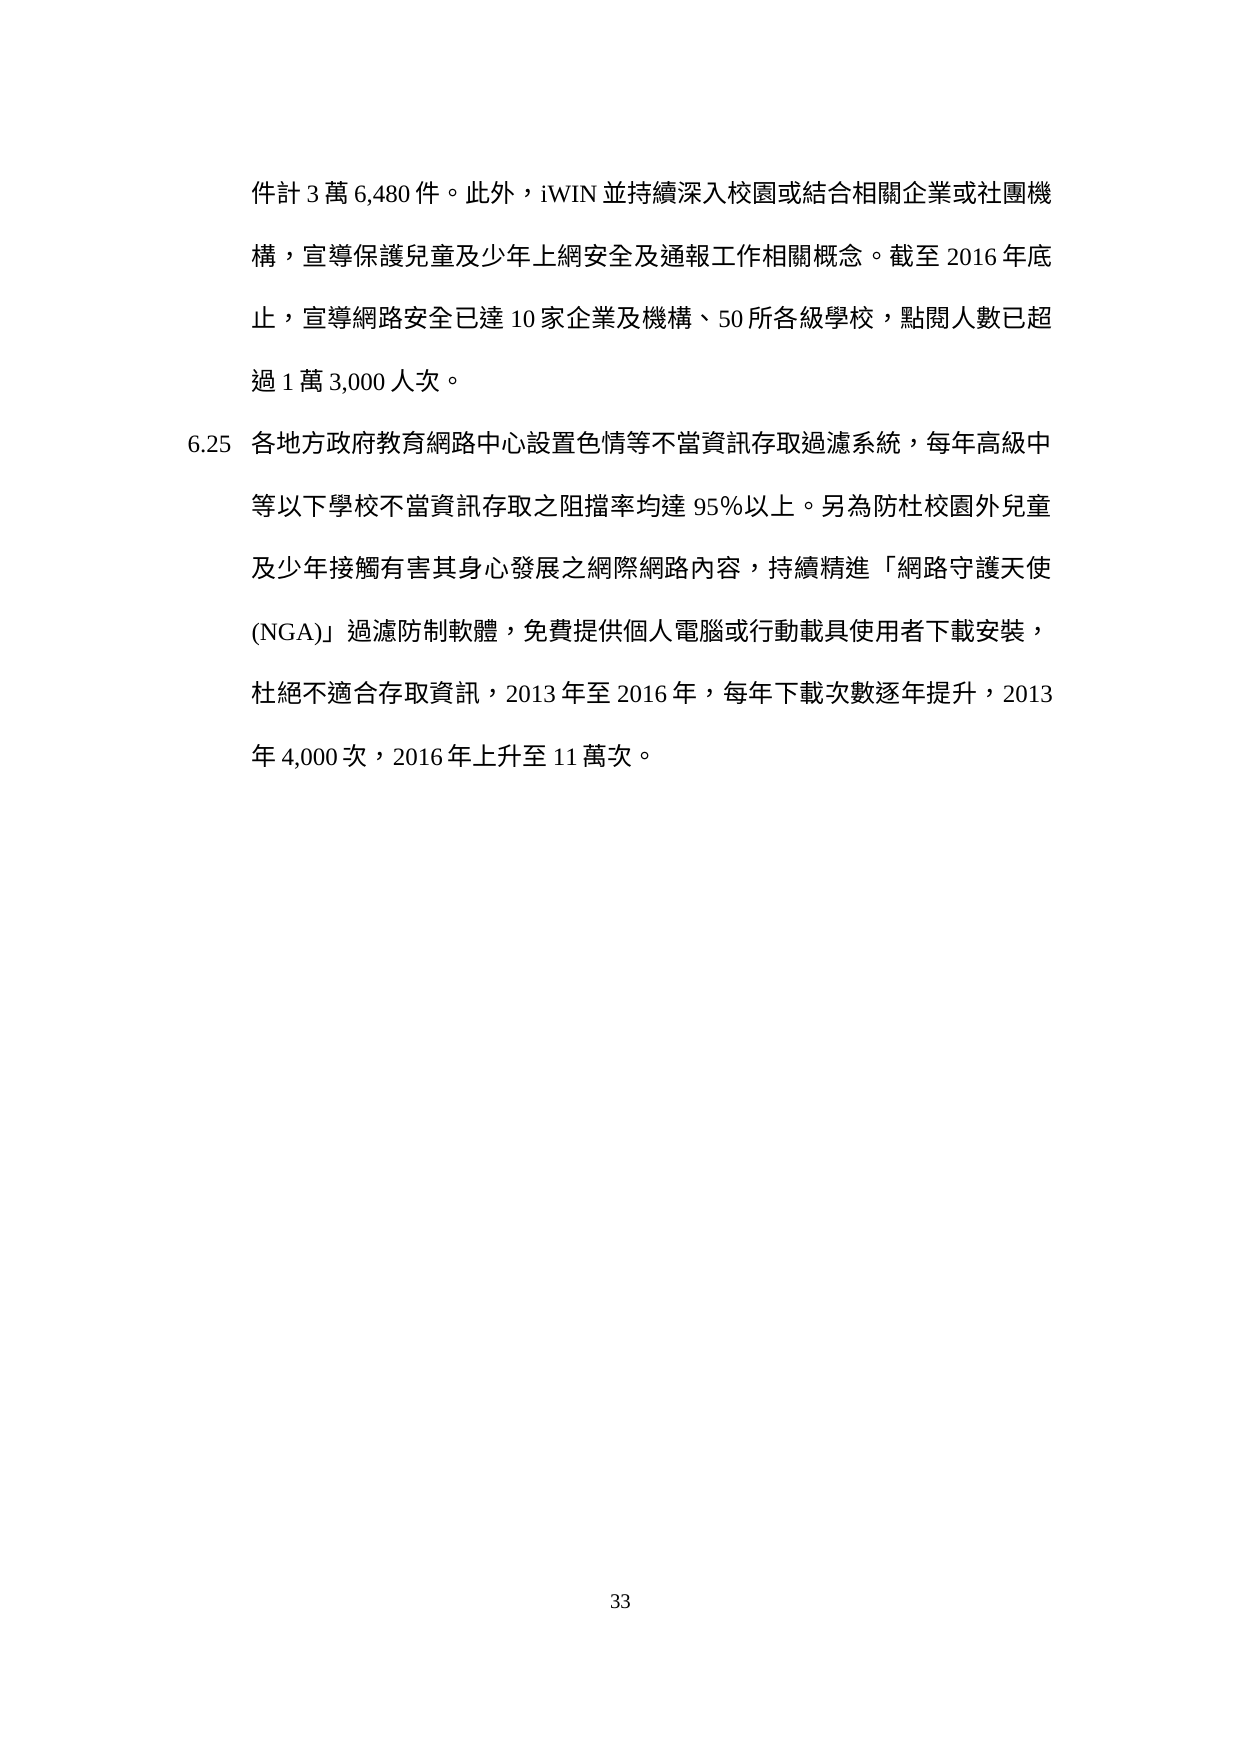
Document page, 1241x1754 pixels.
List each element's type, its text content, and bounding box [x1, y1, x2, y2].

list 各地方政府教育網路中心設置色情等不當資訊存取過濾系統，每年高級中等以下學校不當資訊存取之阻擋率均達95％以上。另為防杜校園外兒童及少年接觸有害其身心發展之網際網路內容，持續精進「網路守護天使(NGA)」過濾防制軟體，免費提供個人電腦或行動載具使用者下載安裝，杜絕不適合存取資訊，2013年至2016年，每年下載次數逐年提升，2013年4,000次，2016年上升至11萬次。 [187, 400, 1053, 775]
list 件計3萬6,480件。此外，iWIN並持續深入校園或結合相關企業或社團機構，宣導保護兒童及少年上網安全及通報工作相關概念。截至2016年底止，宣導網路安全已達10家企業及機構、50所各級學校，點閱人數已超過1萬3,000人次。 [187, 150, 1053, 400]
